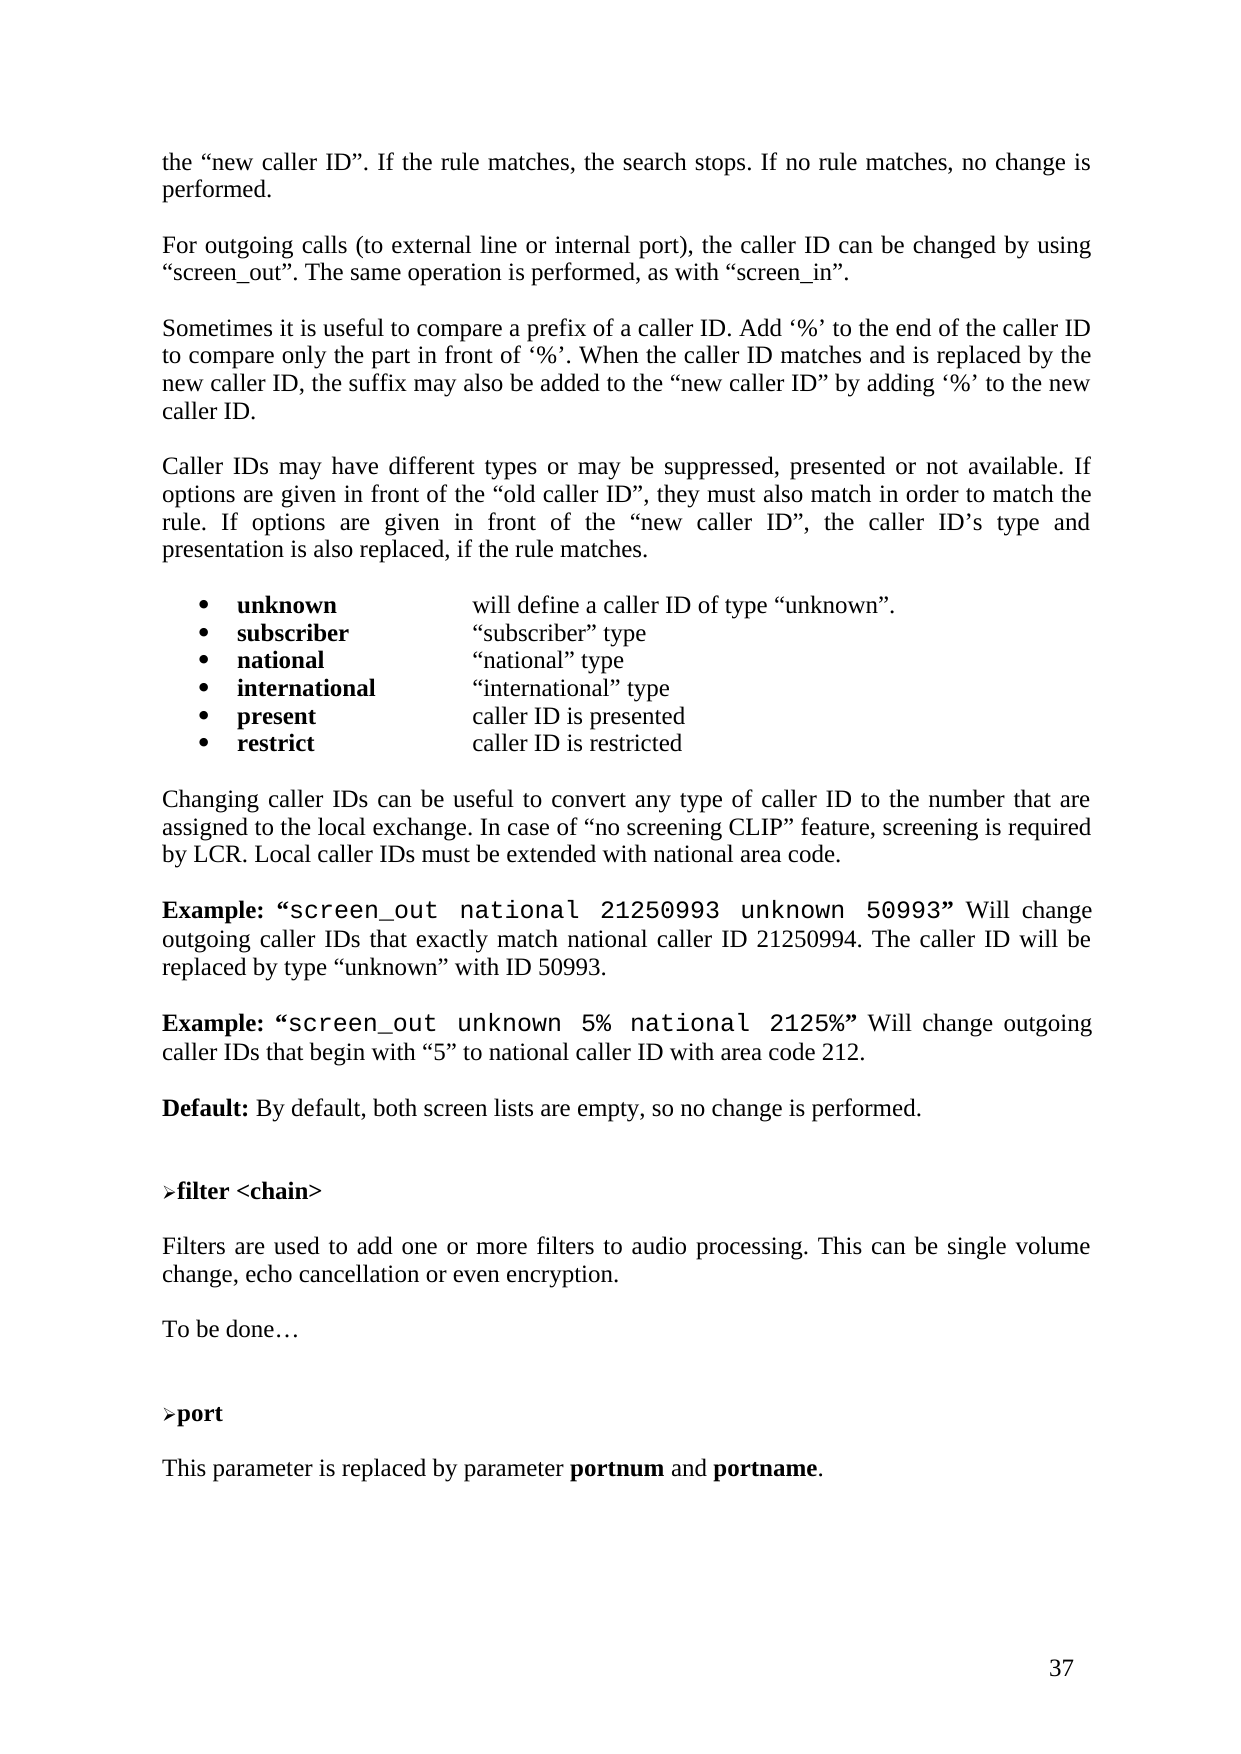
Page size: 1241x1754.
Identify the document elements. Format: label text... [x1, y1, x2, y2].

list restrict caller ID is restricted [199, 729, 1092, 757]
text Sometimes it is useful to compare a prefix of a caller ID. Add ‘%’ to the end of the caller ID to compare only the part in front of ‘%’. When the caller ID matches and is replaced by the new caller ID, the suffix may also be added to the “new caller ID” by adding ‘%’ to the new caller ID. [162, 314, 1092, 425]
list unknown will define a caller ID of type “unknown”. [199, 591, 1092, 619]
text the “new caller ID”. If the rule matches, the search stops. If no rule matches, no change is performed. [162, 148, 1092, 203]
text Caller IDs may have different types or may be suppressed, presented or not available. If options are given in front of the “old caller ID”, they must also match in order to match the rule. If options are given in front of the “new caller ID”, the caller ID’s type and presentation is also replaced, if the rule matches. [162, 452, 1092, 563]
list present caller ID is presented [199, 702, 1092, 729]
text This parameter is replaced by parameter portnum and portname. [162, 1454, 1092, 1482]
list international “international” type [199, 674, 1092, 702]
subtitle Example: “screen_out unknown 5% national 2125%” Will change outgoing caller IDs that begin with “5” to national caller ID with area code 212. [162, 1009, 1092, 1066]
text Default: By default, both screen lists are empty, so no change is performed. [162, 1094, 1092, 1122]
text Changing caller IDs can be useful to convert any type of caller ID to the number that are assigned to the local exchange. In case of “no screening CLIP” feature, screening is required by LCR. Local caller IDs must be extended with national area code. [162, 785, 1092, 868]
text Filters are used to add one or more filters to audio processing. This can be single volume change, echo cancellation or even encryption. [162, 1232, 1092, 1288]
text To be done… [162, 1316, 1092, 1343]
text For outgoing calls (to external line or internal port), the caller ID can be changed by using “screen_out”. The same operation is performed, as with “screen_in”. [162, 231, 1092, 286]
list national “national” type [199, 646, 1092, 674]
list subscriber “subscriber” type [199, 619, 1092, 646]
list port [162, 1399, 1092, 1426]
list filter <chain> [162, 1177, 1092, 1205]
subtitle Example: “screen_out national 21250993 unknown 50993” Will change outgoing caller IDs that exactly match national caller ID 21250994. The caller ID will be replaced by type “unknown” with ID 50993. [162, 896, 1092, 981]
